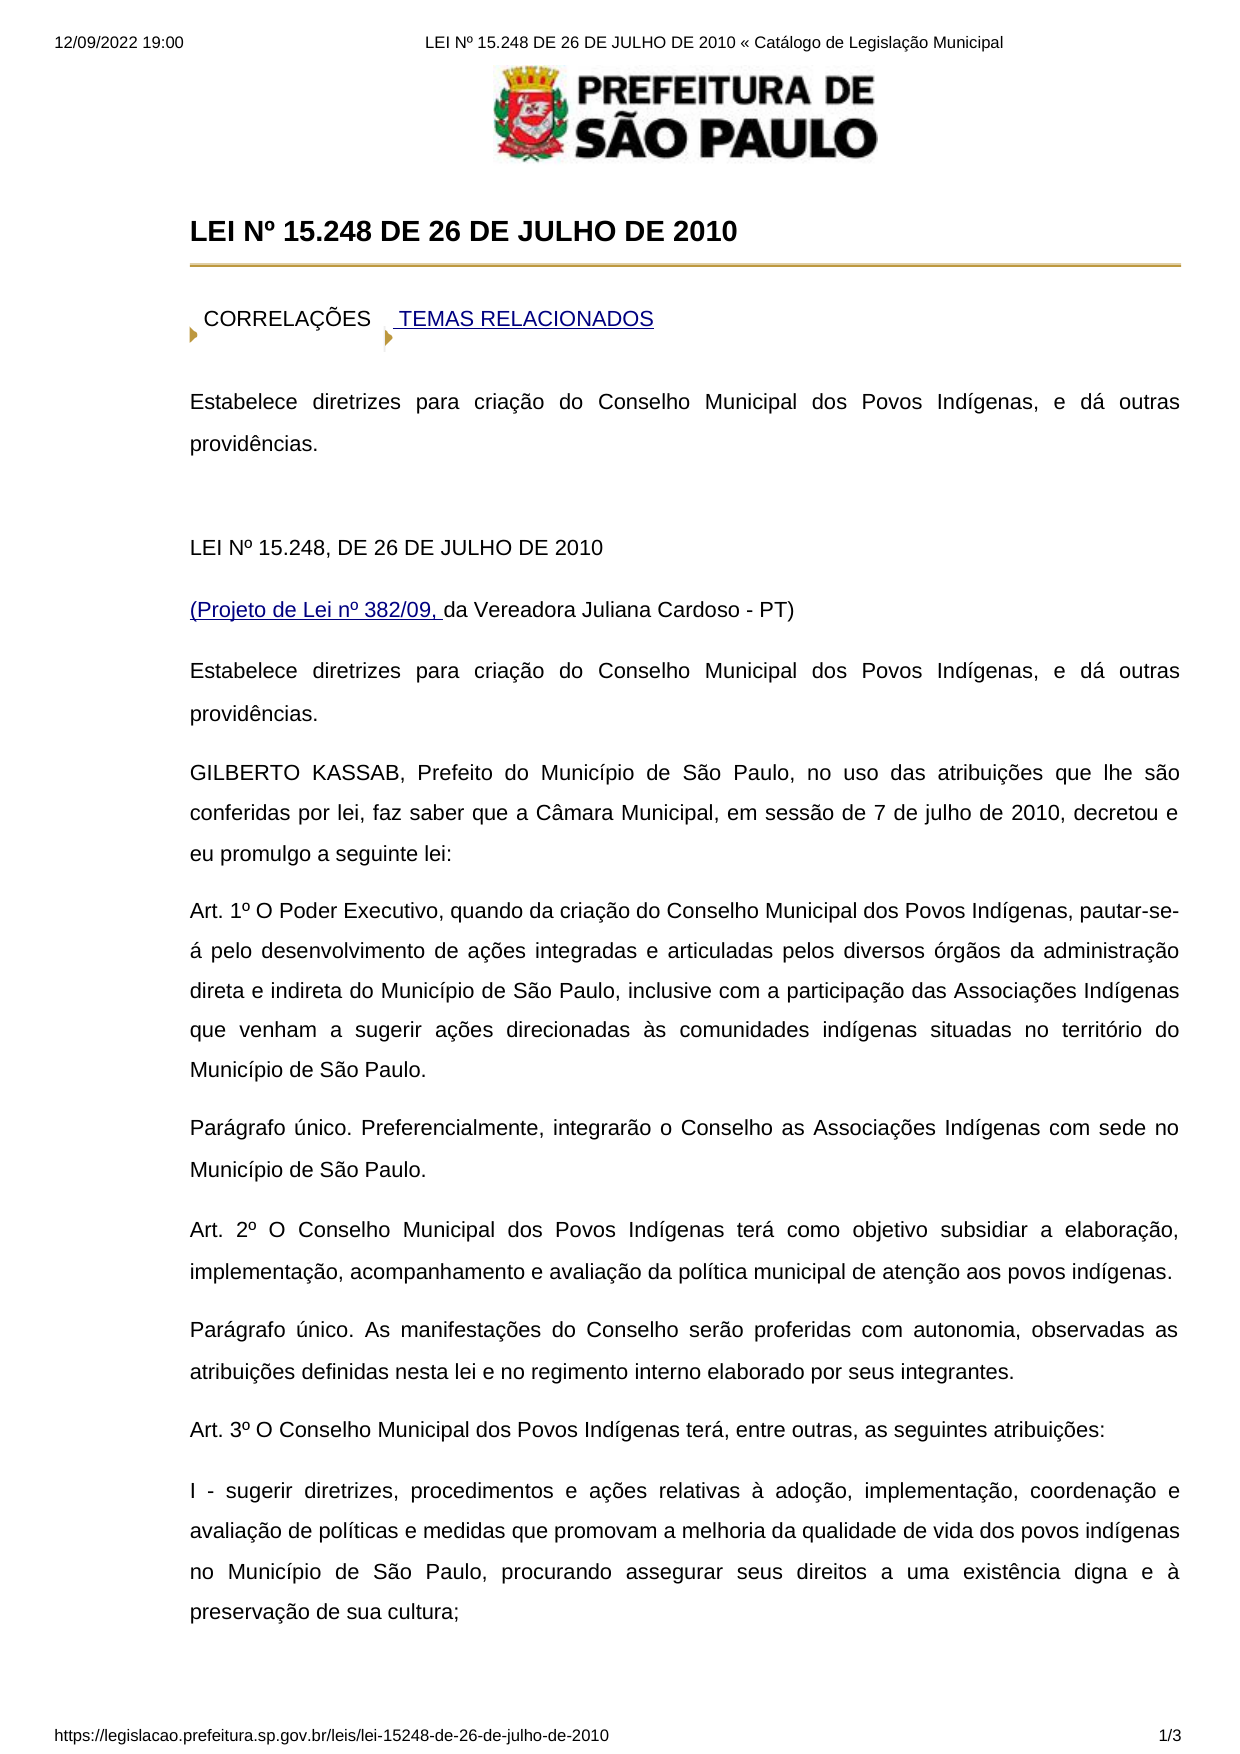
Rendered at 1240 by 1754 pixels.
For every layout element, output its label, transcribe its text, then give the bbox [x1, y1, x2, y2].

text LEI Nº 15.248 DE 26 DE JULHO DE 2010 [189, 214, 1186, 247]
text LEI Nº 15.248, DE 26 DE JULHO DE 2010 [189, 535, 1186, 560]
text Art. 3º O Conselho Municipal dos Povos Indígenas terá, entre outras, as seguintes atribuições: [189, 1416, 1186, 1442]
text Parágrafo único. As manifestações do Conselho serão proferidas com autonomia, observadas as atribuições definidas nesta lei e no regimento interno elaborado por seus integrantes. [189, 1316, 1179, 1384]
text Art. 2º O Conselho Municipal dos Povos Indígenas terá como objetivo subsidiar a elaboração, implementação, acompanhamento e avaliação da política municipal de atenção aos povos indígenas. [189, 1216, 1181, 1284]
text Parágrafo único. Preferencialmente, integrarão o Conselho as Associações Indígenas com sede no Município de São Paulo. [189, 1115, 1181, 1182]
text Art. 1º O Poder Executivo, quando da criação do Conselho Municipal dos Povos Indígenas, pautar-se-á pelo desenvolvimento de ações integradas e articuladas pelos diversos órgãos da administração direta e indireta do Município de São Paulo, inclusive com a participação das Associações Indígenas que venham a sugerir ações direcionadas às comunidades indígenas situadas no território do Município de São Paulo. [189, 898, 1181, 1082]
text GILBERTO KASSAB, Prefeito do Município de São Paulo, no uso das atribuições que lhe são conferidas por lei, faz saber que a Câmara Municipal, em sessão de 7 de julho de 2010, decretou e eu promulgo a seguinte lei: [189, 760, 1181, 866]
text I - sugerir diretrizes, procedimentos e ações relativas à adoção, implementação, coordenação e avaliação de políticas e medidas que promovam a melhoria da qualidade de vida dos povos indígenas no Município de São Paulo, procurando assegurar seus direitos a uma existência digna e à preservação de sua cultura; [189, 1478, 1181, 1624]
text Estabelece diretrizes para criação do Conselho Municipal dos Povos Indígenas, e dá outras providências. [189, 658, 1181, 726]
text (Projeto de Lei nº 382/09, da Vereadora Juliana Cardoso - PT) [189, 597, 1186, 622]
text 12/09/2022 19:00 LEI Nº 15.248 DE 26 DE JULHO DE 2010 « Catálogo de Legislação Municipal [54, 28, 1186, 53]
text CORRELAÇÕES TEMAS RELACIONADOS [189, 306, 1186, 352]
text https://legislacao.prefeitura.sp.gov.br/leis/lei-15248-de-26-de-julho-de-2010 1/3 [54, 1722, 1186, 1746]
text Estabelece diretrizes para criação do Conselho Municipal dos Povos Indígenas, e dá outras providências. [189, 389, 1181, 456]
